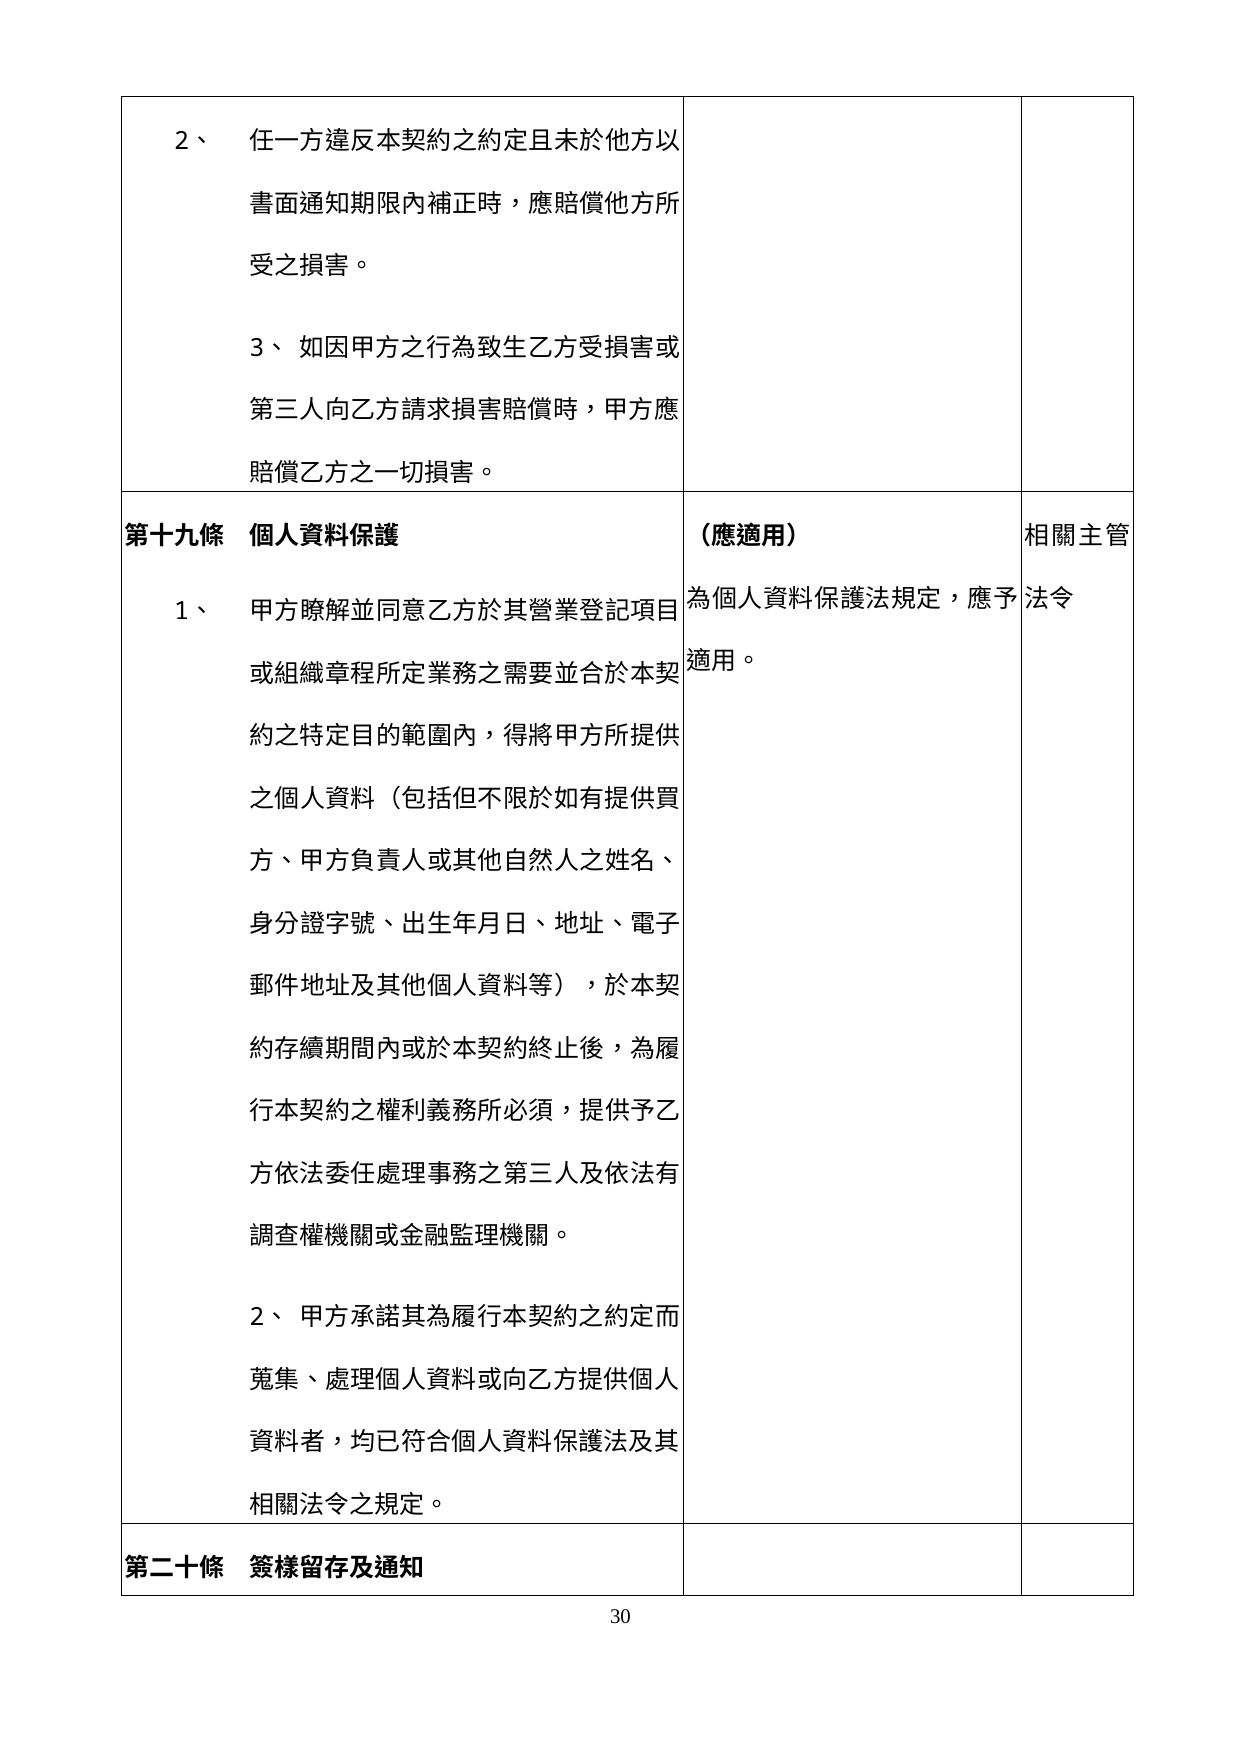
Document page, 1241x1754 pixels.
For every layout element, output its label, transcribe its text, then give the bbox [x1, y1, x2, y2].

table_cell [684, 97, 1021, 491]
table_cell [1022, 1524, 1133, 1595]
table_cell 第十九條 個人資料保護 甲方瞭解並同意乙方於其營業登記項目或組織章程所定業務之需要並合於本契約之特定目的範圍內，得將甲方所提供之個人資料（包括但不限於如有提供買方、甲方負責人或其他自然人之姓名、身分證字號、出生年月日、地址、電子郵件地址及其他個人資料等），於本契約存續期間內或於本契約終止後，為履行本契約之權利義務所必須，提供予乙方依法委任處理事務之第三人及依法有調查權機關或金融監理機關。 甲方承諾其為履行本契約之約定而蒐集、處理個人資料或向乙方提供個人資料者，均已符合個人資料保護法及其相關法令之規定。 [122, 492, 683, 1523]
table_cell 相關主管法令 [1022, 492, 1133, 1523]
table_cell 第二十條 簽樣留存及通知 甲方應將其基本資料及印鑑式樣留存於乙方處，以作為往來書面指示之依據，若基本資料與印鑑式樣有變更時，應儘速通知乙方辦理變更事宜，倘未完成變更手續致受損害時，概由甲方自負其責。 於信託存續期間內，如甲方發生公司合併或更名等事實時，甲方或承受公司應儘速以書面通知乙方，如因通知遲延所發生之各項損失，應由甲方與承受公司負責。 除有特別約定外，立契約書人就本契約有關事項之指示與通知，均按本契約所載地址以___________送達為之。如一方地址變更，應即以書面通知他方，否則他方按原址送達或遭退回或拒收時，均以第一次投遞日期為送達日期。 [122, 1524, 683, 1595]
table_cell [684, 1524, 1021, 1595]
table_cell （應適用） 為個人資料保護法規定，應予適用。 [684, 492, 1021, 1523]
table_cell 第十八條 違約及損害賠償 乙方依本契約第八條第三項所定查核或查核簽證報告發現有金額、日期不符或遲延交付之情形時，應即書面限期催告甲方將不足金額補足或要求改善；倘甲方仍未於期限內補足或改善，乙方應即向建案所在地之目的事業主管機關陳報並公告於查詢網頁。 任一方違反本契約之約定且未於他方以書面通知期限內補正時，應賠償他方所受之損害。 如因甲方之行為致生乙方受損害或第三人向乙方請求損害賠償時，甲方應賠償乙方之一切損害。 [122, 97, 683, 491]
table_cell [1022, 97, 1133, 491]
